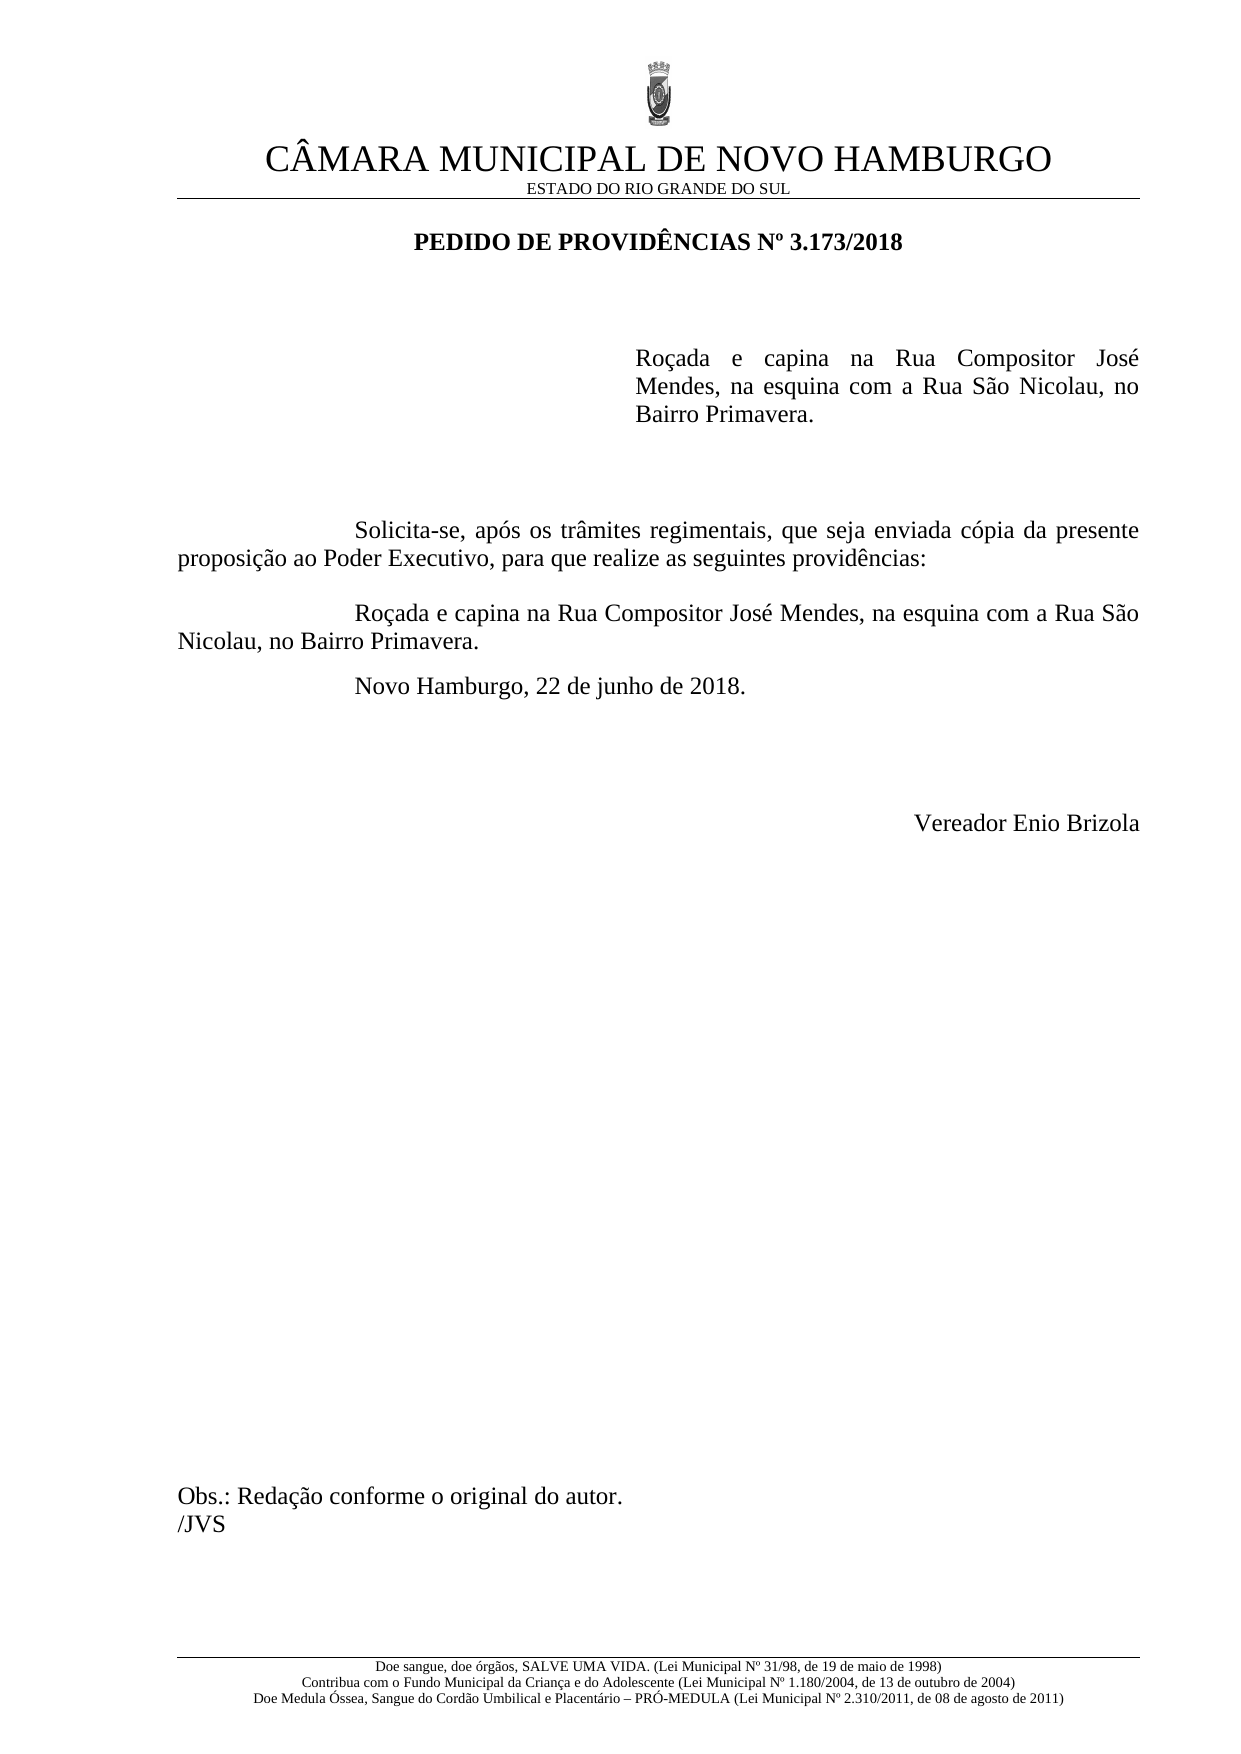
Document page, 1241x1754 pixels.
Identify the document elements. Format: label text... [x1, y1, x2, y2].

text Solicita-se, após os trâmites regimentais, que seja enviada cópia da presente proposição ao Poder Executivo, para que realize as seguintes providências: [177, 516, 1140, 572]
text Novo Hamburgo, 22 de junho de 2018. [177, 672, 1140, 700]
text Vereador Enio Brizola [177, 809, 1140, 836]
text Roçada e capina na Rua Compositor José Mendes, na esquina com a Rua São Nicolau, no Bairro Primavera. [635, 344, 1140, 428]
text /JVS [177, 1510, 1140, 1538]
text PEDIDO DE PROVIDÊNCIAS Nº 3.173/2018 [177, 228, 1140, 256]
text Obs.: Redação conforme o original do autor. [177, 1482, 1140, 1510]
text Roçada e capina na Rua Compositor José Mendes, na esquina com a Rua São Nicolau, no Bairro Primavera. [177, 599, 1140, 655]
